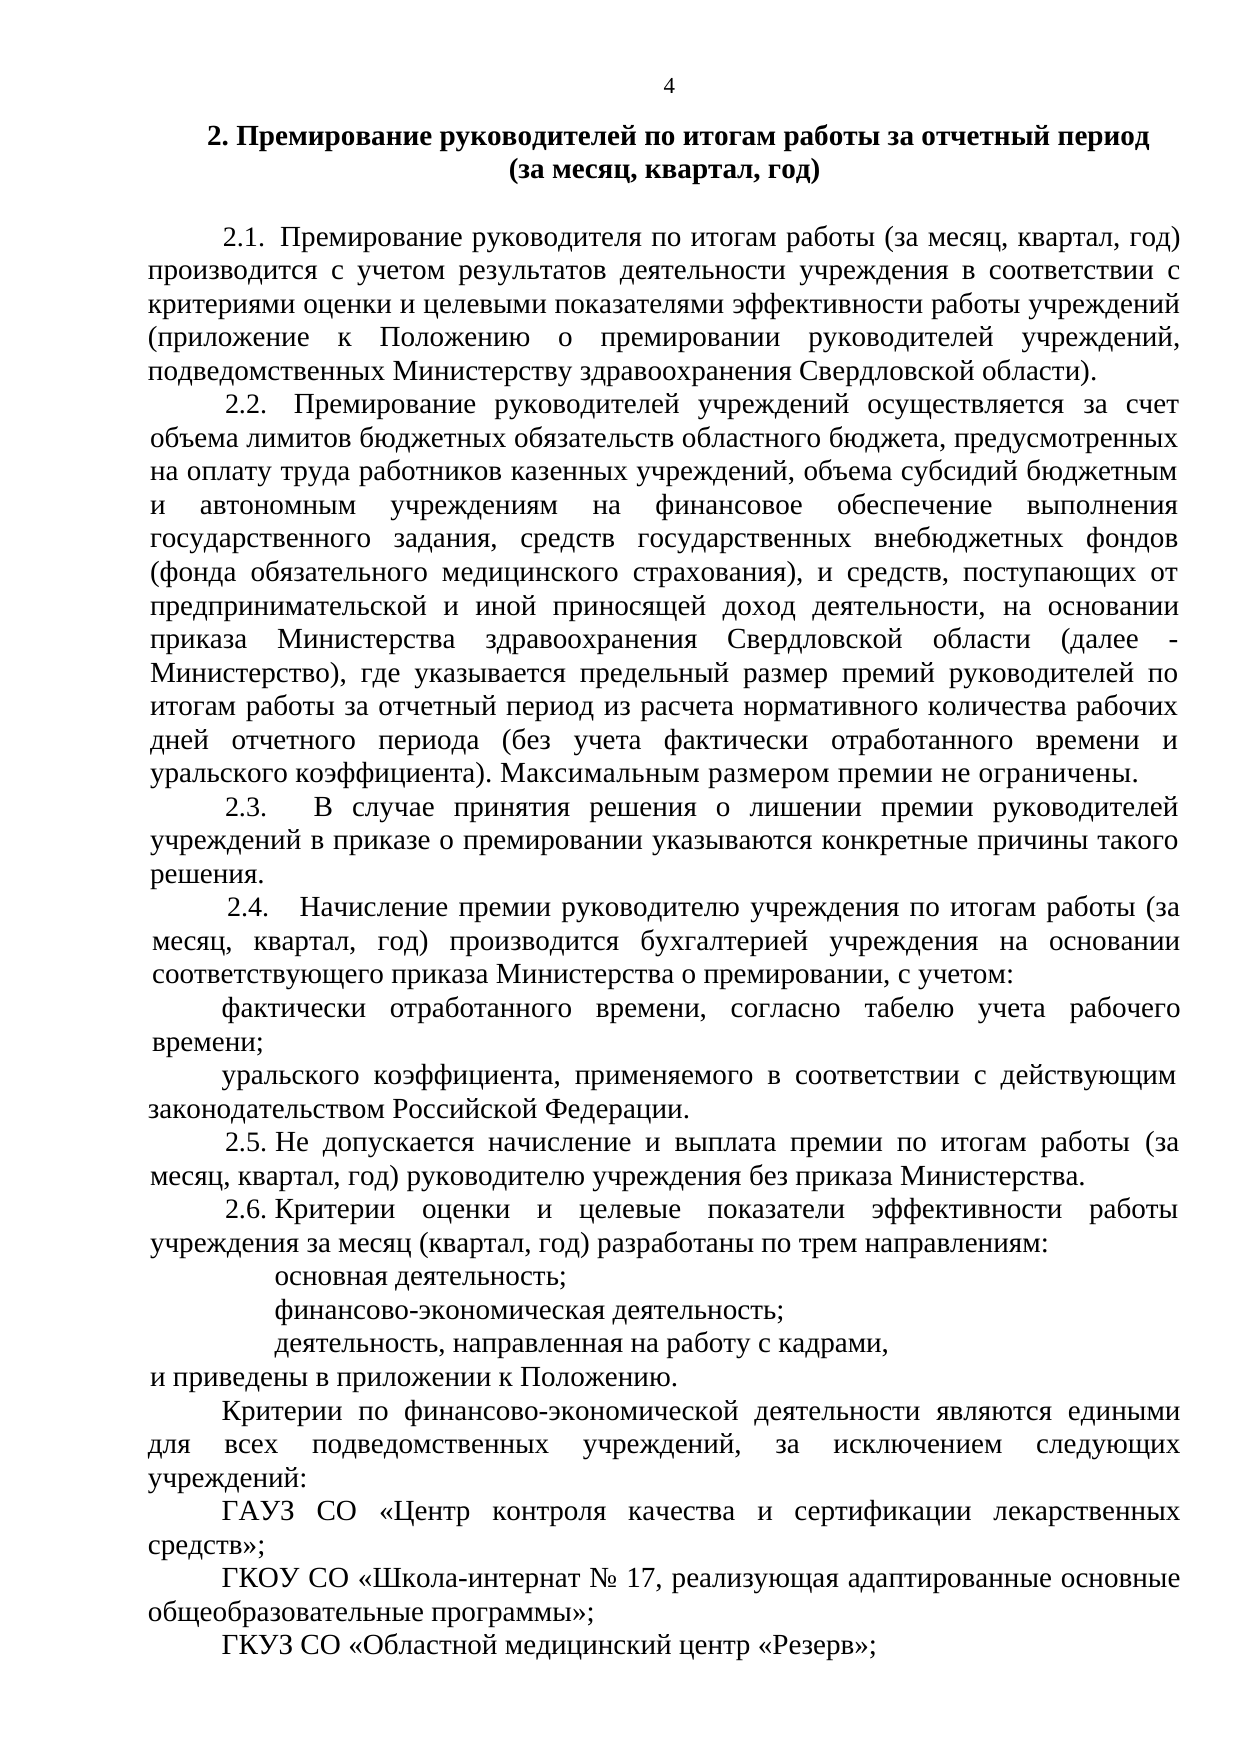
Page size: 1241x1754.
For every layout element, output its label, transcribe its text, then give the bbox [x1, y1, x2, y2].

text и приведены в приложении к Положению. [150, 1359, 1179, 1393]
subtitle 2. Премирование руководителей по итогам работы за отчетный период [148, 118, 1181, 152]
text основная деятельность; [150, 1258, 1179, 1292]
subtitle ГАУЗ СО «Центр контроля качества и сертификации лекарственных средств»; [148, 1493, 1181, 1560]
subtitle Критерии по финансово-экономической деятельности являются едиными для всех подведомственных учреждений, за исключением следующих учреждений: [148, 1393, 1181, 1493]
list Не допускается начисление и выплата премии по итогам работы (за месяц, квартал, год) руководителю учреждения без приказа Министерства. [150, 1124, 1179, 1191]
list Начисление премии руководителю учреждения по итогам работы (за месяц, квартал, год) производится бухгалтерией учреждения на основании соответствующего приказа Министерства о премировании, с учетом: [152, 889, 1181, 990]
list Премирование руководителя по итогам работы (за месяц, квартал, год) производится с учетом результатов деятельности учреждения в соответствии с критериями оценки и целевыми показателями эффективности работы учреждений (приложение к Положению о премировании руководителей учреждений, подведомственных Министерству здравоохранения Свердловской области). [148, 219, 1181, 386]
subtitle (за месяц, квартал, год) [148, 152, 1181, 185]
text уральского коэффициента, применяемого в соответствии с действующим законодательством Российской Федерации. [148, 1057, 1177, 1124]
subtitle ГКОУ СО «Школа-интернат № 17, реализующая адаптированные основные общеобразовательные программы»; [148, 1560, 1181, 1627]
text деятельность, направленная на работу с кадрами, [150, 1326, 1179, 1359]
list В случае принятия решения о лишении премии руководителей учреждений в приказе о премировании указываются конкретные причины такого решения. [150, 789, 1179, 889]
list Премирование руководителей учреждений осуществляется за счет объема лимитов бюджетных обязательств областного бюджета, предусмотренных на оплату труда работников казенных учреждений, объема субсидий бюджетным и автономным учреждениям на финансовое обеспечение выполнения государственного задания, средств государственных внебюджетных фондов (фонда обязательного медицинского страхования), и средств, поступающих от предпринимательской и иной приносящей доход деятельности, на основании приказа Министерства здравоохранения Свердловской области (далее - Министерство), где указывается предельный размер премий руководителей по итогам работы за отчетный период из расчета нормативного количества рабочих дней отчетного периода (без учета фактически отработанного времени и уральского коэффициента). Максимальным размером премии не ограничены. [150, 386, 1179, 789]
subtitle ГКУЗ СО «Областной медицинский центр «Резерв»; [148, 1627, 1181, 1661]
text фактически отработанного времени, согласно табелю учета рабочего времени; [152, 990, 1181, 1057]
list Критерии оценки и целевые показатели эффективности работы учреждения за месяц (квартал, год) разработаны по трем направлениям: [150, 1191, 1179, 1258]
text финансово-экономическая деятельность; [150, 1292, 1179, 1326]
